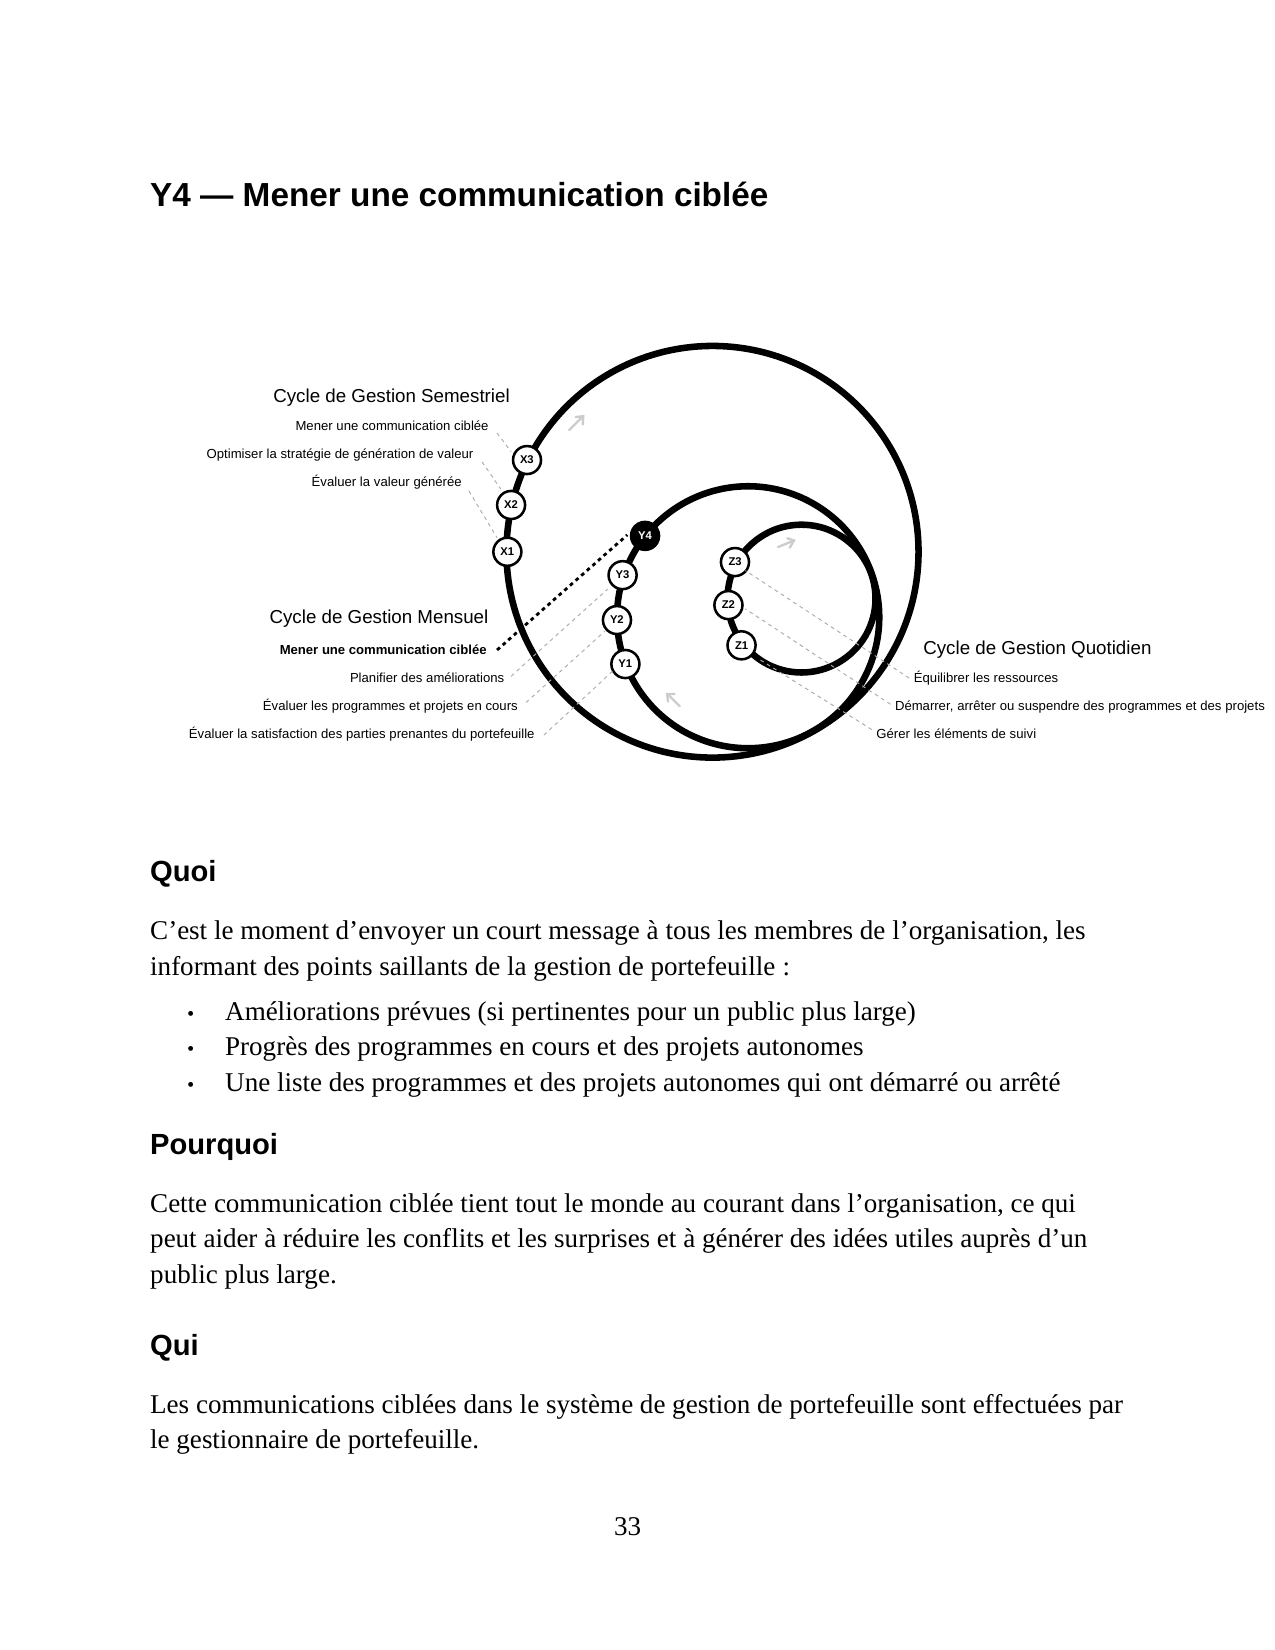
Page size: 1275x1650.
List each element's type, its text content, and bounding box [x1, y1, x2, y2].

subtitle Quoi [150, 854, 1125, 888]
text C’est le moment d’envoyer un court message à tous les membres de l’organisation, les informant des points saillants de la gestion de portefeuille : [150, 914, 1125, 981]
subtitle Pourquoi [150, 1127, 1125, 1160]
subtitle Y4 — Mener une communication ciblée [150, 175, 1125, 213]
list Améliorations prévues (si pertinentes pour un public plus large) [187, 994, 1125, 1026]
list Progrès des programmes en cours et des projets autonomes [187, 1030, 1125, 1061]
list Une liste des programmes et des projets autonomes qui ont démarré ou arrêté [187, 1066, 1125, 1097]
text Les communications ciblées dans le système de gestion de portefeuille sont effectuées par le gestionnaire de portefeuille. [150, 1388, 1125, 1455]
text Cette communication ciblée tient tout le monde au courant dans l’organisation, ce qui peut aider à réduire les conflits et les surprises et à générer des idées utiles auprès d’un public plus large. [150, 1187, 1125, 1289]
subtitle Qui [150, 1328, 1125, 1361]
